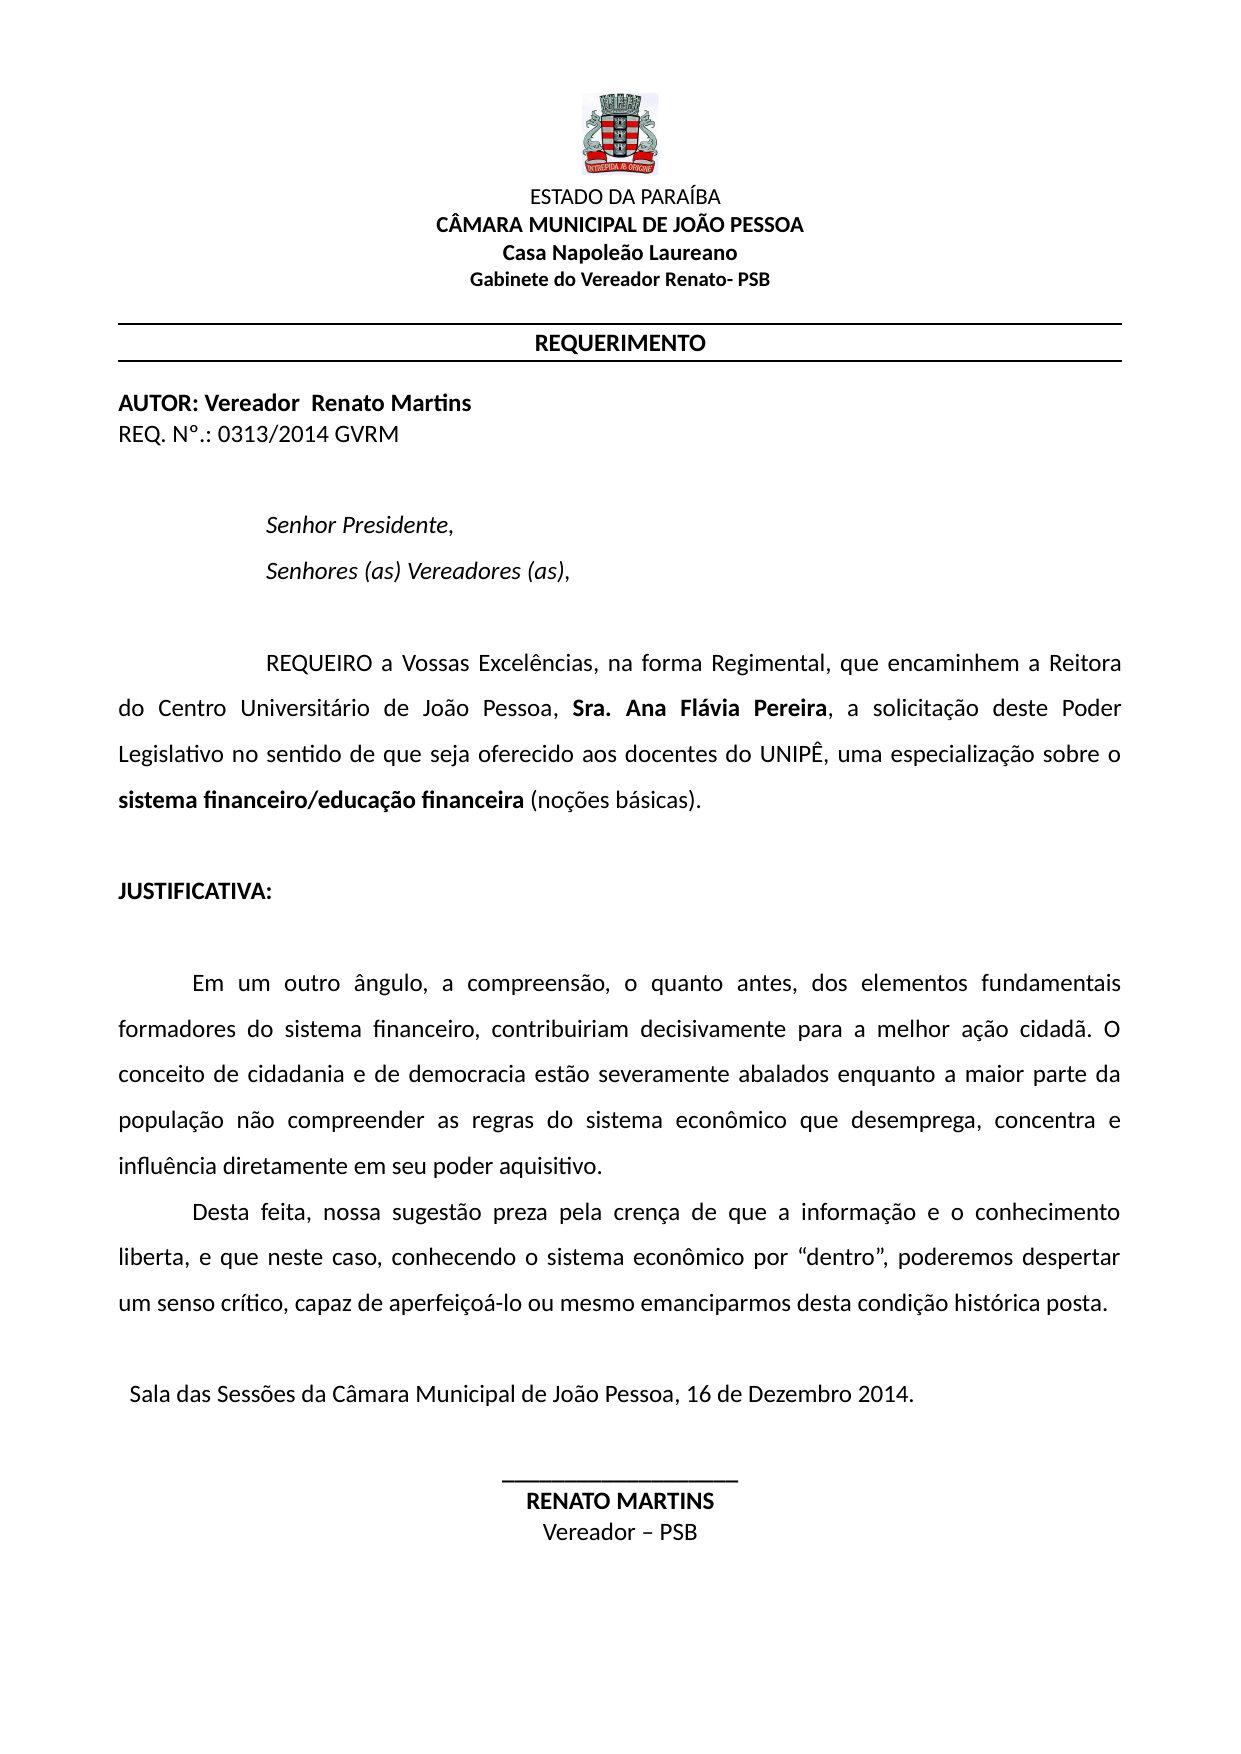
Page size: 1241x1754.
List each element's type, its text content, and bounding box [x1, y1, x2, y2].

text Sala das Sessões da Câmara Municipal de João Pessoa, 16 de Dezembro 2014. [118, 1378, 1122, 1409]
text Gabinete do Vereador Renato- PSB [118, 266, 1122, 292]
text REQUEIRO a Vossas Excelências, na forma Regimental, que encaminhem a Reitora do Centro Universitário de João Pessoa, Sra. Ana Flávia Pereira, a solicitação deste Poder Legislativo no sentido de que seja oferecido aos docentes do UNIPÊ, uma especialização sobre o sistema financeiro/educação financeira (noções básicas). [118, 647, 1122, 814]
text Desta feita, nossa sugestão preza pela crença de que a informação e o conhecimento liberta, e que neste caso, conhecendo o sistema econômico por “dentro”, poderemos despertar um senso crítico, capaz de aperfeiçoá-lo ou mesmo emanciparmos desta condição histórica posta. [118, 1196, 1122, 1318]
text ___________________ [118, 1455, 1122, 1485]
text ESTADO DA PARAÍBA [118, 182, 1122, 210]
text CÂMARA MUNICIPAL DE JOÃO PESSOA [118, 210, 1122, 238]
subtitle Casa Napoleão Laureano [118, 238, 1122, 266]
text Em um outro ângulo, a compreensão, o quanto antes, dos elementos fundamentais formadores do sistema financeiro, contribuiriam decisivamente para a melhor ação cidadã. O conceito de cidadania e de democracia estão severamente abalados enquanto a maior parte da população não compreender as regras do sistema econômico que desemprega, concentra e influência diretamente em seu poder aquisitivo. [118, 967, 1122, 1180]
text JUSTIFICATIVA: [118, 876, 1122, 906]
text Senhor Presidente, [118, 510, 1122, 540]
text Senhores (as) Vereadores (as), [118, 555, 1122, 586]
text REQ. Nº.: 0313/2014 GVRM [118, 418, 1122, 449]
text AUTOR: Vereador Renato Martins [118, 388, 1122, 418]
text Vereador – PSB [118, 1516, 1122, 1546]
text RENATO MARTINS [118, 1485, 1122, 1516]
picture [581, 93, 659, 175]
text REQUERIMENTO [118, 325, 1122, 360]
